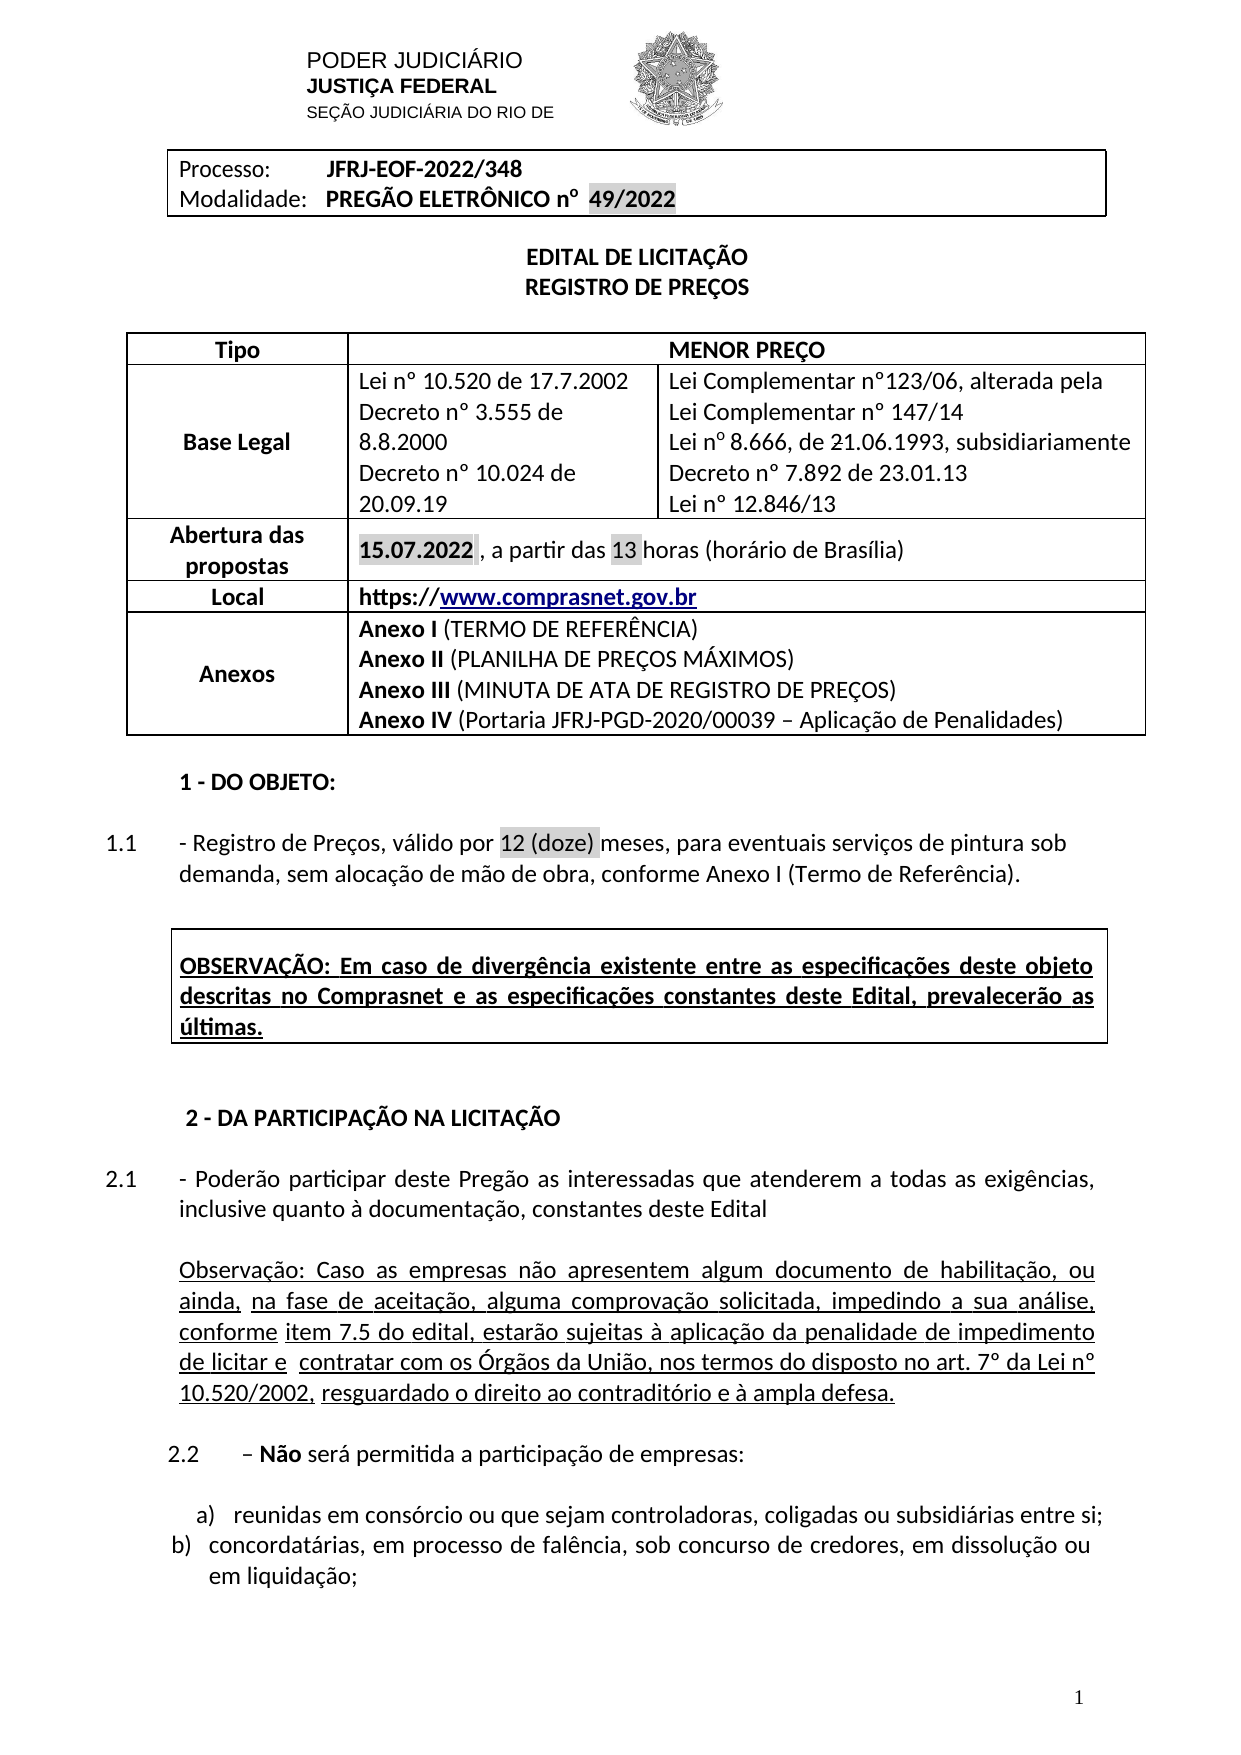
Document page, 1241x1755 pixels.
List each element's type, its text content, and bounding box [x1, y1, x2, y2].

table_cell Anexo I (TERMO DE REFERÊNCIA) Anexo II (PLANILHA DE PREÇOS MÁXIMOS) Anexo III (MINUTA DE ATA DE REGISTRO DE PREÇOS) Anexo IV (Portaria JFRJ-PGD-2020/00039 – Aplicação de Penalidades) [349, 613, 1145, 734]
table_cell Local [128, 581, 347, 611]
table_header Tipo [128, 334, 347, 364]
list - DO OBJETO: [179, 766, 1157, 797]
table_cell https://www.comprasnet.gov.br [349, 581, 1145, 611]
text últimas. [179, 1007, 1094, 1041]
table_cell Base Legal [128, 365, 347, 518]
list - Registro de Preços, válido por 12 (doze) meses, para eventuais serviços de pintura sob demanda, sem alocação de mão de obra, conforme Anexo I (Termo de Referência). [117, 827, 1095, 888]
text ainda, na fase de aceitação, alguma comprovação solicitada, impedindo a sua análise, conforme item 7.5 do edital, estarão sujeitas à aplicação da penalidade de impedimento de licitar e contratar com os Órgãos da União, nos termos do disposto no art. 7º da Lei nº 10.520/2002, resguardado o direito ao contraditório e à ampla defesa. [179, 1282, 1095, 1407]
list reunidas em consórcio ou que sejam controladoras, coligadas ou subsidiárias entre si; [196, 1499, 1157, 1529]
list - Poderão participar deste Pregão as interessadas que atenderem a todas as exigências, inclusive quanto à documentação, constantes deste Edital [117, 1163, 1095, 1224]
subtitle EDITAL DE LICITAÇÃO REGISTRO DE PREÇOS [524, 241, 750, 302]
table_cell Anexos [128, 613, 347, 734]
list - DA PARTICIPAÇÃO NA LICITAÇÃO [185, 1102, 1157, 1133]
text Observação: Caso as empresas não apresentem algum documento de habilitação, ou [179, 1255, 1095, 1281]
list concordatárias, em processo de falência, sob concurso de credores, em dissolução ou em liquidação; [171, 1529, 1095, 1590]
table_cell 15.07.2022 , a partir das 13 horas (horário de Brasília) [349, 519, 1145, 580]
table_header MENOR PREÇO [349, 334, 1145, 364]
table_cell Abertura das propostas [128, 519, 347, 580]
table_cell Lei nº 10.520 de 17.7.2002 Decreto nº 3.555 de 8.8.2000 Decreto nº 10.024 de 20.09.19 [349, 365, 657, 518]
text OBSERVAÇÃO: Em caso de divergência existente entre as especificações deste objeto descritas no Comprasnet e as especificações constantes deste Edital, prevalecerão as [179, 950, 1094, 1006]
table_cell Lei Complementar nº123/06, alterada pela Lei Complementar nº 147/14 Lei no 8.666, de 21.06.1993, subsidiariamente Decreto nº 7.892 de 23.01.13 Lei nº 12.846/13 [659, 365, 1145, 518]
list – Não será permitida a participação de empresas: [179, 1438, 1157, 1468]
